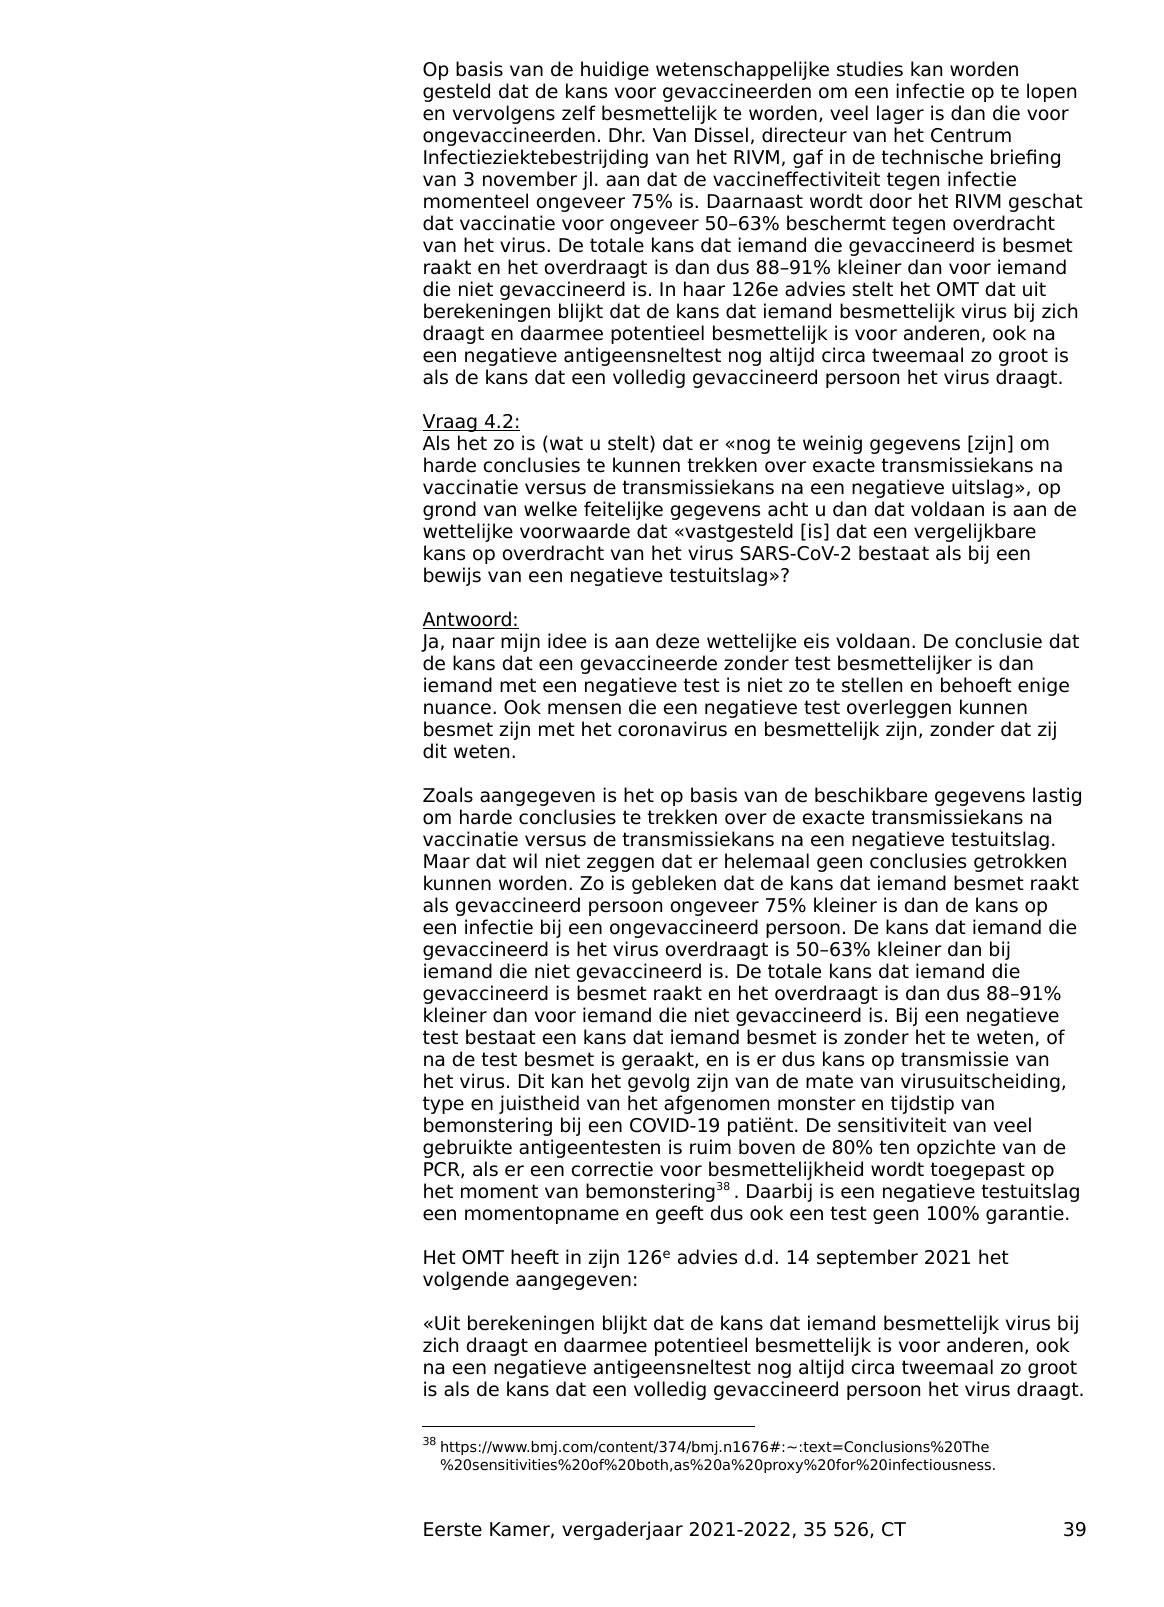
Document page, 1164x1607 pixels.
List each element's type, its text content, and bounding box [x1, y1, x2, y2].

text «Uit berekeningen blijkt dat de kans dat iemand besmettelijk virus bij zich draagt en daarmee potentieel besmettelijk is voor anderen, ook na een negatieve antigeensneltest nog altijd circa tweemaal zo groot is als de kans dat een volledig gevaccineerd persoon het virus draagt. [422, 1313, 1087, 1401]
text Als het zo is (wat u stelt) dat er «nog te weinig gegevens [zijn] om harde conclusies te kunnen trekken over exacte transmissiekans na vaccinatie versus de transmissiekans na een negatieve uitslag», op grond van welke feitelijke gegevens acht u dan dat voldaan is aan de wettelijke voorwaarde dat «vastgesteld [is] dat een vergelijkbare kans op overdracht van het virus SARS-CoV-2 bestaat als bij een bewijs van een negatieve testuitslag»? [422, 433, 1087, 587]
text https://www.bmj.com/content/374/bmj.n1676#:~:text=Conclusions%20The%20sensitivities%20of%20both,as%20a%20proxy%20for%20infectiousness. [422, 1435, 1087, 1474]
subtitle Antwoord: [422, 609, 1087, 631]
subtitle Vraag 4.2: [422, 411, 1087, 433]
text Op basis van de huidige wetenschappelijke studies kan worden gesteld dat de kans voor gevaccineerden om een infectie op te lopen en vervolgens zelf besmettelijk te worden, veel lager is dan die voor ongevaccineerden. Dhr. Van Dissel, directeur van het Centrum Infectieziektebestrijding van het RIVM, gaf in de technische briefing van 3 november jl. aan dat de vaccineffectiviteit tegen infectie momenteel ongeveer 75% is. Daarnaast wordt door het RIVM geschat dat vaccinatie voor ongeveer 50–63% beschermt tegen overdracht van het virus. De totale kans dat iemand die gevaccineerd is besmet raakt en het overdraagt is dan dus 88–91% kleiner dan voor iemand die niet gevaccineerd is. In haar 126e advies stelt het OMT dat uit berekeningen blijkt dat de kans dat iemand besmettelijk virus bij zich draagt en daarmee potentieel besmettelijk is voor anderen, ook na een negatieve antigeensneltest nog altijd circa tweemaal zo groot is als de kans dat een volledig gevaccineerd persoon het virus draagt. [422, 59, 1087, 389]
text Zoals aangegeven is het op basis van de beschikbare gegevens lastig om harde conclusies te trekken over de exacte transmissiekans na vaccinatie versus de transmissiekans na een negatieve testuitslag. Maar dat wil niet zeggen dat er helemaal geen conclusies getrokken kunnen worden. Zo is gebleken dat de kans dat iemand besmet raakt als gevaccineerd persoon ongeveer 75% kleiner is dan de kans op een infectie bij een ongevaccineerd persoon. De kans dat iemand die gevaccineerd is het virus overdraagt is 50–63% kleiner dan bij iemand die niet gevaccineerd is. De totale kans dat iemand die gevaccineerd is besmet raakt en het overdraagt is dan dus 88–91% kleiner dan voor iemand die niet gevaccineerd is. Bij een negatieve test bestaat een kans dat iemand besmet is zonder het te weten, of na de test besmet is geraakt, en is er dus kans op transmissie van het virus. Dit kan het gevolg zijn van de mate van virusuitscheiding, type en juistheid van het afgenomen monster en tijdstip van bemonstering bij een COVID-19 patiënt. De sensitiviteit van veel gebruikte antigeentesten is ruim boven de 80% ten opzichte van de PCR, als er een correctie voor besmettelijkheid wordt toegepast op het moment van bemonstering. Daarbij is een negatieve testuitslag een momentopname en geeft dus ook een test geen 100% garantie. [422, 785, 1087, 1224]
text Ja, naar mijn idee is aan deze wettelijke eis voldaan. De conclusie dat de kans dat een gevaccineerde zonder test besmettelijker is dan iemand met een negatieve test is niet zo te stellen en behoeft enige nuance. Ook mensen die een negatieve test overleggen kunnen besmet zijn met het coronavirus en besmettelijk zijn, zonder dat zij dit weten. [422, 631, 1087, 763]
text Het OMT heeft in zijn 126e advies d.d. 14 september 2021 het volgende aangegeven: [422, 1247, 1087, 1291]
